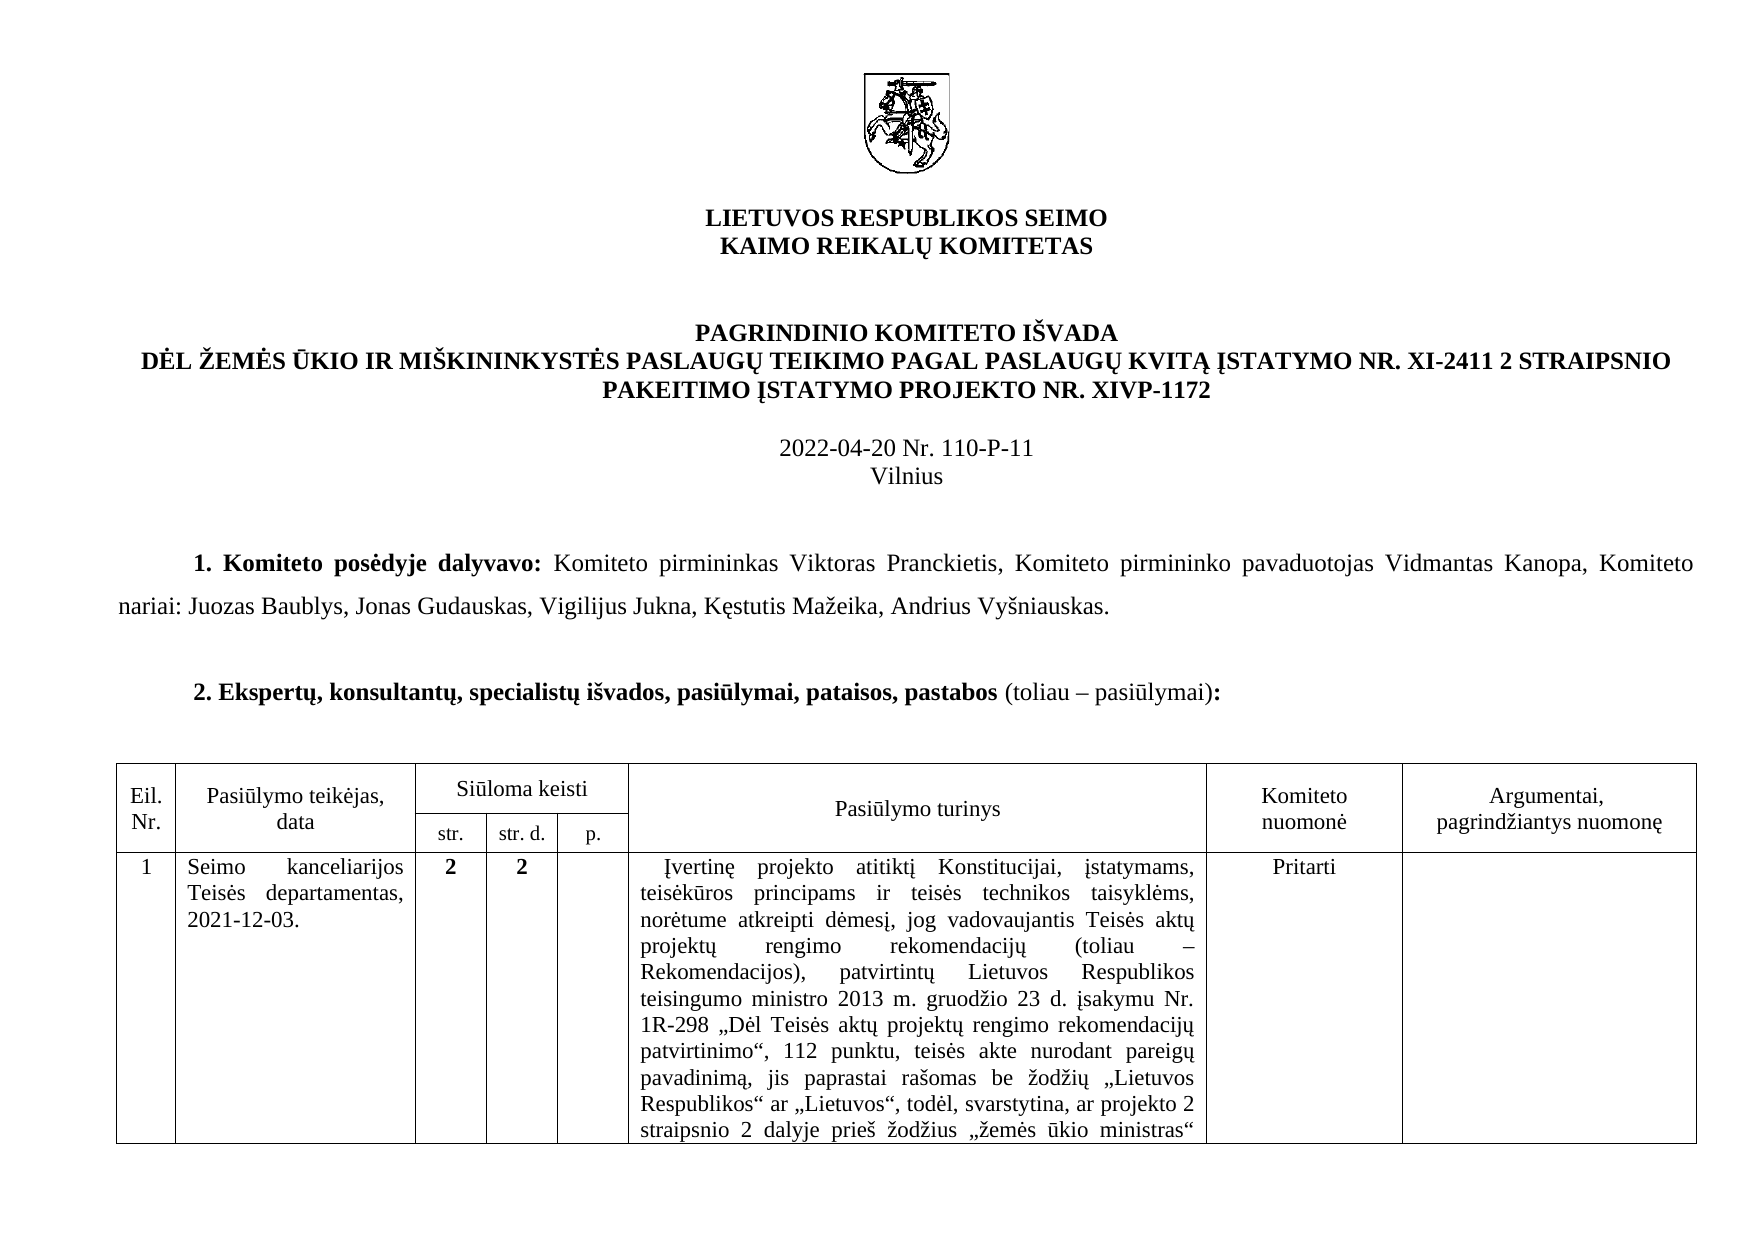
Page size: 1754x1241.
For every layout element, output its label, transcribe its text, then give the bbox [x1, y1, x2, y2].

table_header Eil. Nr. [117, 764, 175, 852]
table_cell 2 [487, 853, 557, 1143]
table_cell [558, 853, 628, 1143]
table_cell p. [558, 814, 628, 852]
table_header Siūloma keisti [416, 764, 628, 812]
table_header Komiteto nuomonė [1207, 764, 1402, 852]
table_header Pasiūlymo turinys [629, 764, 1206, 852]
table_cell Seimo kanceliarijos Teisės departamentas, 2021-12-03. [176, 853, 415, 1143]
table_cell Įvertinę projekto atitiktį Konstitucijai, įstatymams, teisėkūros principams ir teisės technikos taisyklėms, norėtume atkreipti dėmesį, jog vadovaujantis Teisės aktų projektų rengimo rekomendacijų (toliau – Rekomendacijos), patvirtintų Lietuvos Respublikos teisingumo ministro 2013 m. gruodžio 23 d. įsakymu Nr. 1R-298 „Dėl Teisės aktų projektų rengimo rekomendacijų patvirtinimo“, 112 punktu, teisės akte nurodant pareigų pavadinimą, jis paprastai rašomas be žodžių „Lietuvos Respublikos“ ar „Lietuvos“, todėl, svarstytina, ar projekto 2 straipsnio 2 dalyje prieš žodžius „žemės ūkio ministras“ [629, 853, 1206, 1143]
table_cell str. [416, 814, 486, 852]
table_cell 1 [117, 853, 175, 1143]
table_cell 2 [416, 853, 486, 1143]
table_cell [1403, 853, 1696, 1143]
text 1. Komiteto posėdyje dalyvavo: Komiteto pirmininkas Viktoras Pranckietis, Komiteto pirmininko pavaduotojas Vidmantas Kanopa, Komiteto nariai: Juozas Baublys, Jonas Gudauskas, Vigilijus Jukna, Kęstutis Mažeika, Andrius Vyšniauskas. [118, 548, 1695, 619]
subtitle DĖL Žemės ūkio ir miškininkystės paslaugų teikimo pagal paslaugų kvitą įstatymo Nr. XI-2411 2 straipsnio pakeitimo įstatymo projektO NR. XIVP-1172 [118, 346, 1695, 404]
table_header Pasiūlymo teikėjas, data [176, 764, 415, 852]
text 2022-04-20 Nr. 110-P-11 [118, 433, 1695, 461]
subtitle 2. Ekspertų, konsultantų, specialistų išvados, pasiūlymai, pataisos, pastabos (toliau – pasiūlymai): [118, 677, 1695, 706]
text KAIMO REIKALŲ KOMITETAS [118, 231, 1695, 260]
table_cell Pritarti [1207, 853, 1402, 1143]
text LIETUVOS RESPUBLIKOS SEIMO [118, 203, 1695, 231]
text Vilnius [118, 461, 1695, 490]
subtitle PAGRINDINIO KOMITETO IŠVADA [118, 318, 1695, 346]
table_cell str. d. [487, 814, 557, 852]
table_header Argumentai, pagrindžiantys nuomonę [1403, 764, 1696, 852]
